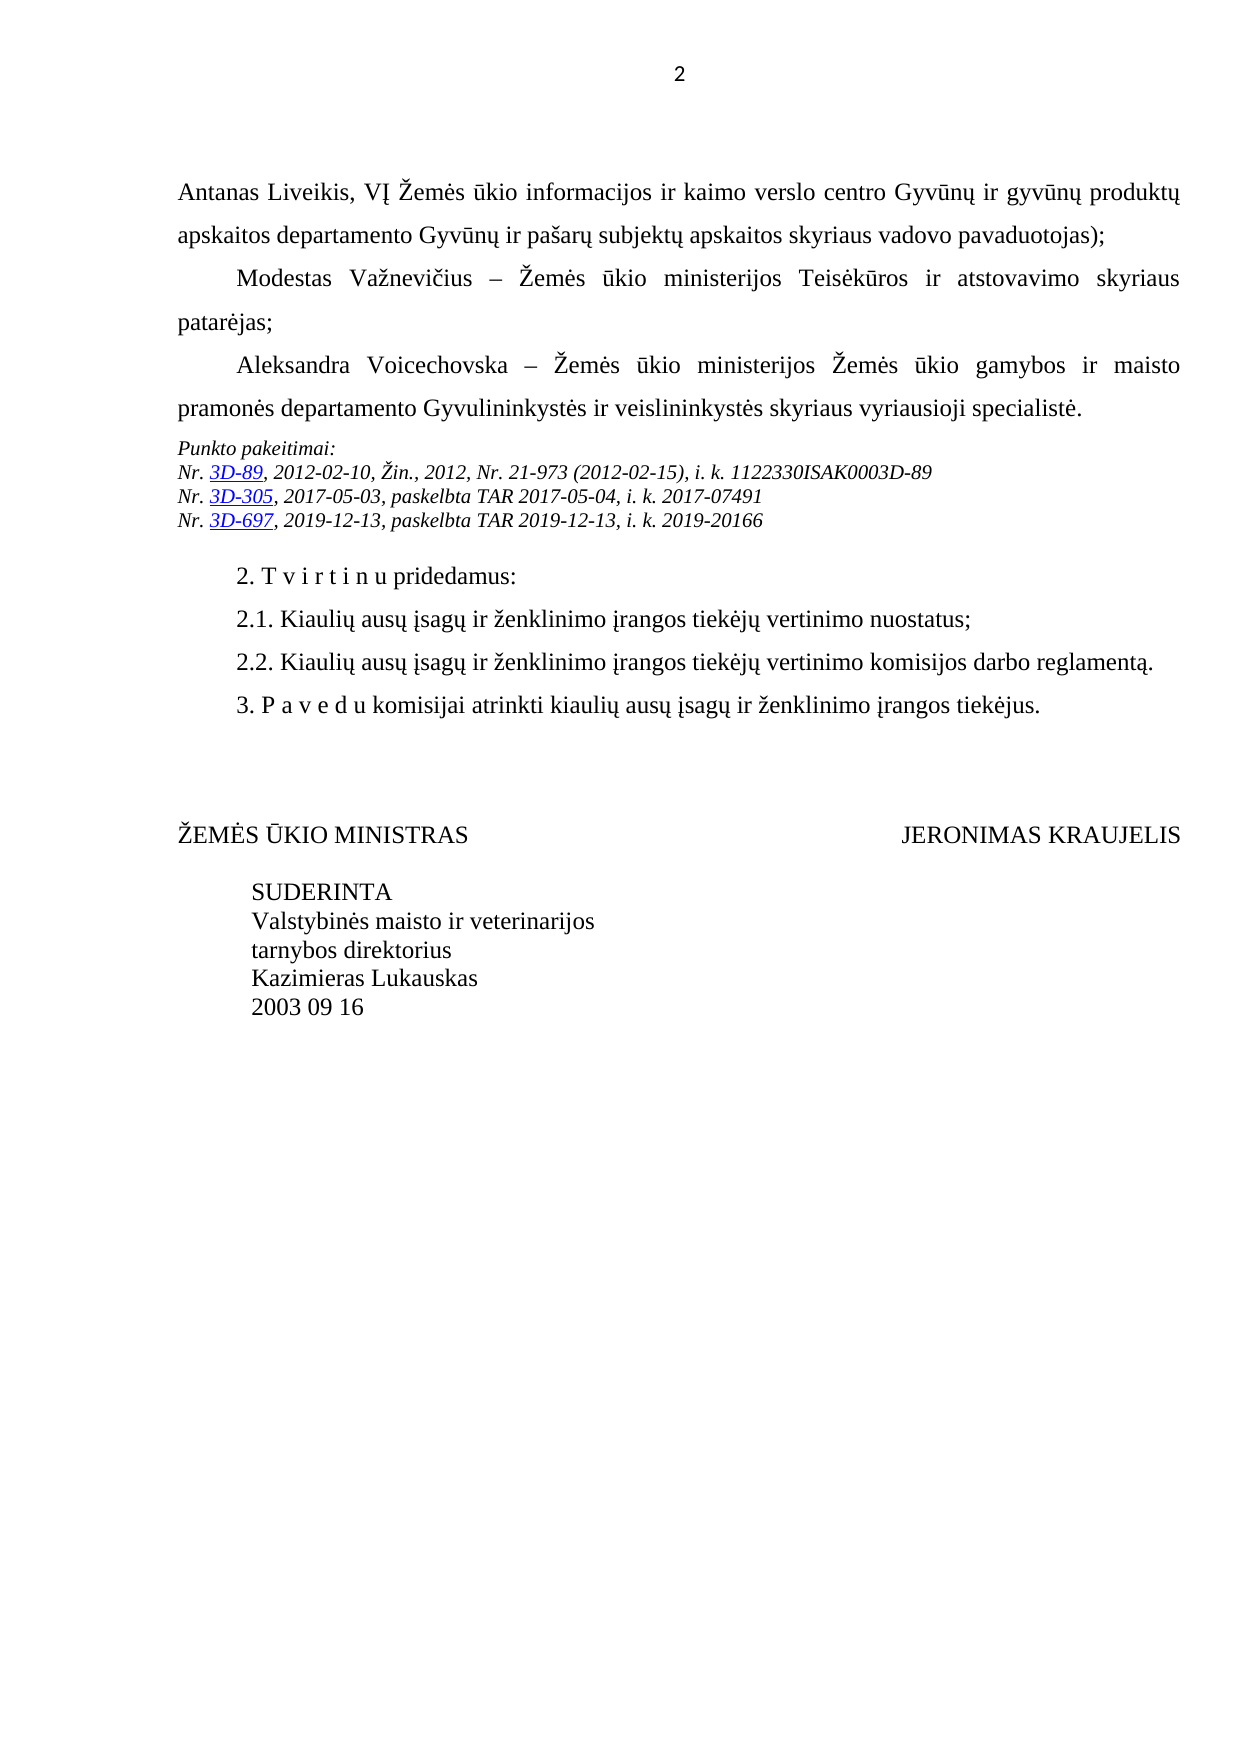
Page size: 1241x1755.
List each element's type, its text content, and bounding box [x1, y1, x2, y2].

text Modestas Važnevičius – Žemės ūkio ministerijos Teisėkūros ir atstovavimo skyriaus patarėjas; [177, 263, 1181, 335]
text 2. T v i r t i n u pridedamus: [177, 561, 1181, 590]
text tarnybos direktorius [177, 935, 1181, 963]
text Nr. 3D-697, 2019-12-13, paskelbta TAR 2019-12-13, i. k. 2019-20166 [177, 508, 1181, 532]
text SUDERINTA [177, 877, 1181, 906]
text 3. P a v e d u komisijai atrinkti kiaulių ausų įsagų ir ženklinimo įrangos tiekėjus. [177, 690, 1181, 719]
text Punkto pakeitimai: [177, 436, 1181, 460]
text 2003 09 16 [177, 992, 1181, 1021]
text Kazimieras Lukauskas [177, 963, 1181, 992]
text ŽEMĖS ŪKIO MINISTRAS JERONIMAS KRAUJELIS [177, 820, 1181, 848]
text Valstybinės maisto ir veterinarijos [177, 906, 1181, 935]
text Aleksandra Voicechovska – Žemės ūkio ministerijos Žemės ūkio gamybos ir maisto pramonės departamento Gyvulininkystės ir veislininkystės skyriaus vyriausioji specialistė. [177, 350, 1181, 422]
text Nr. 3D-305, 2017-05-03, paskelbta TAR 2017-05-04, i. k. 2017-07491 [177, 484, 1181, 508]
text Nr. 3D-89, 2012-02-10, Žin., 2012, Nr. 21-973 (2012-02-15), i. k. 1122330ISAK0003D-89 [177, 460, 1181, 484]
text Antanas Liveikis, VĮ Žemės ūkio informacijos ir kaimo verslo centro Gyvūnų ir gyvūnų produktų apskaitos departamento Gyvūnų ir pašarų subjektų apskaitos skyriaus vadovo pavaduotojas); [177, 177, 1181, 249]
text 2.1. Kiaulių ausų įsagų ir ženklinimo įrangos tiekėjų vertinimo nuostatus; [177, 604, 1181, 633]
text 2.2. Kiaulių ausų įsagų ir ženklinimo įrangos tiekėjų vertinimo komisijos darbo reglamentą. [177, 647, 1181, 676]
